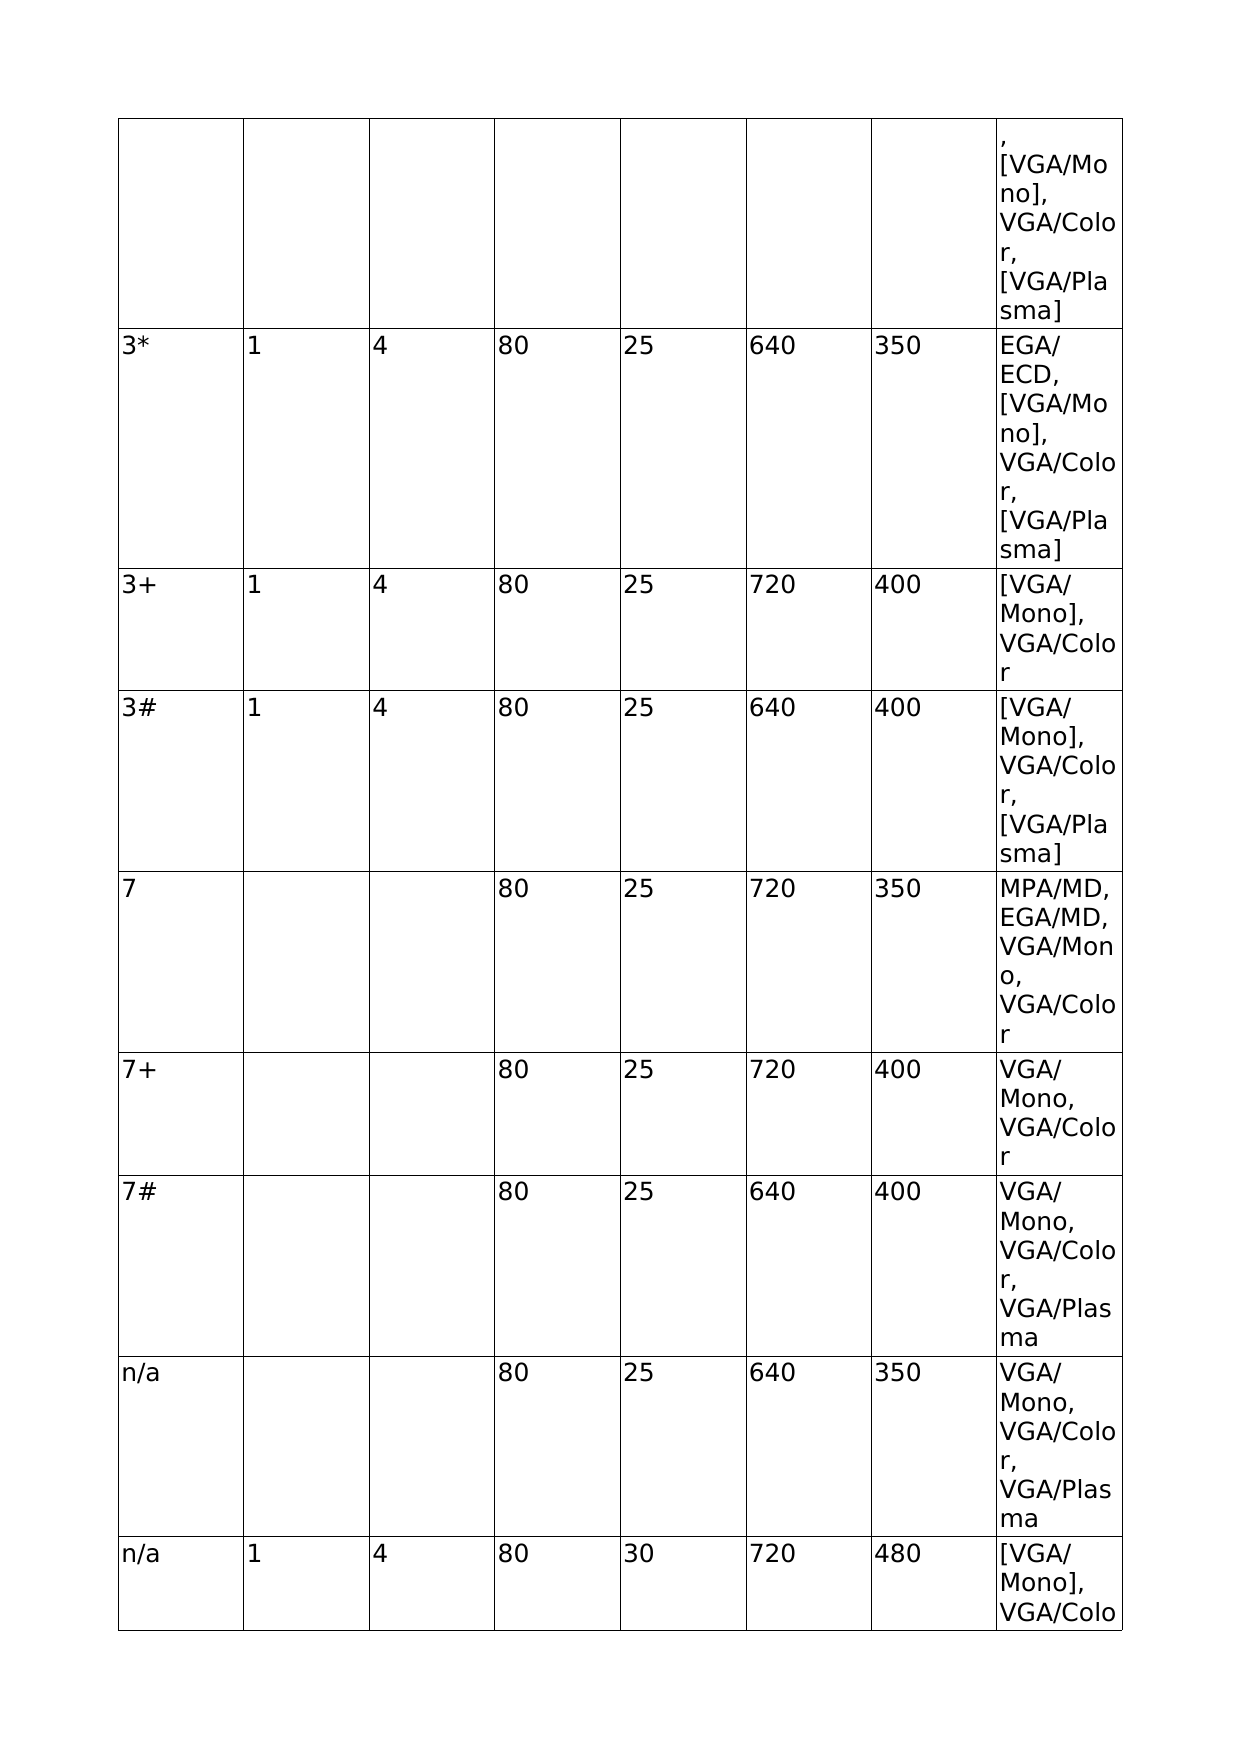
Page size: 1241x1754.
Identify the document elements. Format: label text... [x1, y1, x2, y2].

table_cell 3* [119, 329, 243, 567]
table_cell 400 [872, 569, 996, 690]
table_cell 1 [244, 329, 369, 567]
table_cell 25 [621, 569, 746, 690]
table_cell [VGA/Mono], VGA/Color, [VGA/Plasma] [997, 691, 1122, 871]
table_cell [119, 119, 243, 328]
table_cell [495, 119, 620, 328]
table_cell [370, 1357, 494, 1536]
table_cell n/a [119, 1357, 243, 1536]
table_cell 80 [495, 1176, 620, 1356]
table_cell 25 [621, 1176, 746, 1356]
table_cell [VGA/Mono], VGA/Color [997, 569, 1122, 690]
table_cell 4 [370, 329, 494, 567]
table_cell [872, 119, 996, 328]
table_cell 4 [370, 1537, 494, 1630]
table_cell VGA/Mono, VGA/Color, VGA/Plasma [997, 1357, 1122, 1536]
table_cell [370, 1053, 494, 1174]
table_cell 4 [370, 569, 494, 690]
table_cell [244, 872, 369, 1052]
table_cell 7+ [119, 1053, 243, 1174]
table_cell [370, 1176, 494, 1356]
table_cell VGA/Mono, VGA/Color [997, 1053, 1122, 1174]
table_cell 7 [119, 872, 243, 1052]
table_cell 1 [244, 1537, 369, 1630]
table_cell 720 [747, 872, 871, 1052]
table_cell 640 [747, 1176, 871, 1356]
table_cell 1 [244, 691, 369, 871]
table_cell 25 [621, 1357, 746, 1536]
table_cell 3+ [119, 569, 243, 690]
table_cell 80 [495, 569, 620, 690]
table_cell 25 [621, 329, 746, 567]
table_cell [370, 872, 494, 1052]
table_cell [370, 119, 494, 328]
table_cell , [VGA/Mono], VGA/Color, [VGA/Plasma] [997, 119, 1122, 328]
table_cell 400 [872, 691, 996, 871]
table_cell 720 [747, 1537, 871, 1630]
table_cell 640 [747, 691, 871, 871]
table_cell 7# [119, 1176, 243, 1356]
table_cell 350 [872, 329, 996, 567]
table_cell 720 [747, 1053, 871, 1174]
table_cell [621, 119, 746, 328]
table_cell [VGA/Mono], VGA/Colo [997, 1537, 1122, 1630]
table_cell [244, 119, 369, 328]
table_cell 80 [495, 1537, 620, 1630]
table_cell [244, 1357, 369, 1536]
table_cell 80 [495, 1357, 620, 1536]
table_cell 350 [872, 872, 996, 1052]
table_cell 80 [495, 872, 620, 1052]
table_cell 25 [621, 1053, 746, 1174]
table_cell 350 [872, 1357, 996, 1536]
table_cell 720 [747, 569, 871, 690]
table_cell 4 [370, 691, 494, 871]
table_cell 640 [747, 1357, 871, 1536]
table_cell 80 [495, 691, 620, 871]
table_cell 3# [119, 691, 243, 871]
table_cell 80 [495, 329, 620, 567]
table_cell 80 [495, 1053, 620, 1174]
table_cell 30 [621, 1537, 746, 1630]
table_cell 640 [747, 329, 871, 567]
table_cell n/a [119, 1537, 243, 1630]
table_cell EGA/ECD, [VGA/Mono], VGA/Color, [VGA/Plasma] [997, 329, 1122, 567]
table_cell 480 [872, 1537, 996, 1630]
table_cell [244, 1176, 369, 1356]
table_cell 25 [621, 872, 746, 1052]
table_cell MPA/MD, EGA/MD, VGA/Mono, VGA/Color [997, 872, 1122, 1052]
table_cell [244, 1053, 369, 1174]
table_cell 400 [872, 1176, 996, 1356]
table_cell VGA/Mono, VGA/Color, VGA/Plasma [997, 1176, 1122, 1356]
table_cell 400 [872, 1053, 996, 1174]
table_cell [747, 119, 871, 328]
table_cell 1 [244, 569, 369, 690]
table_cell 25 [621, 691, 746, 871]
